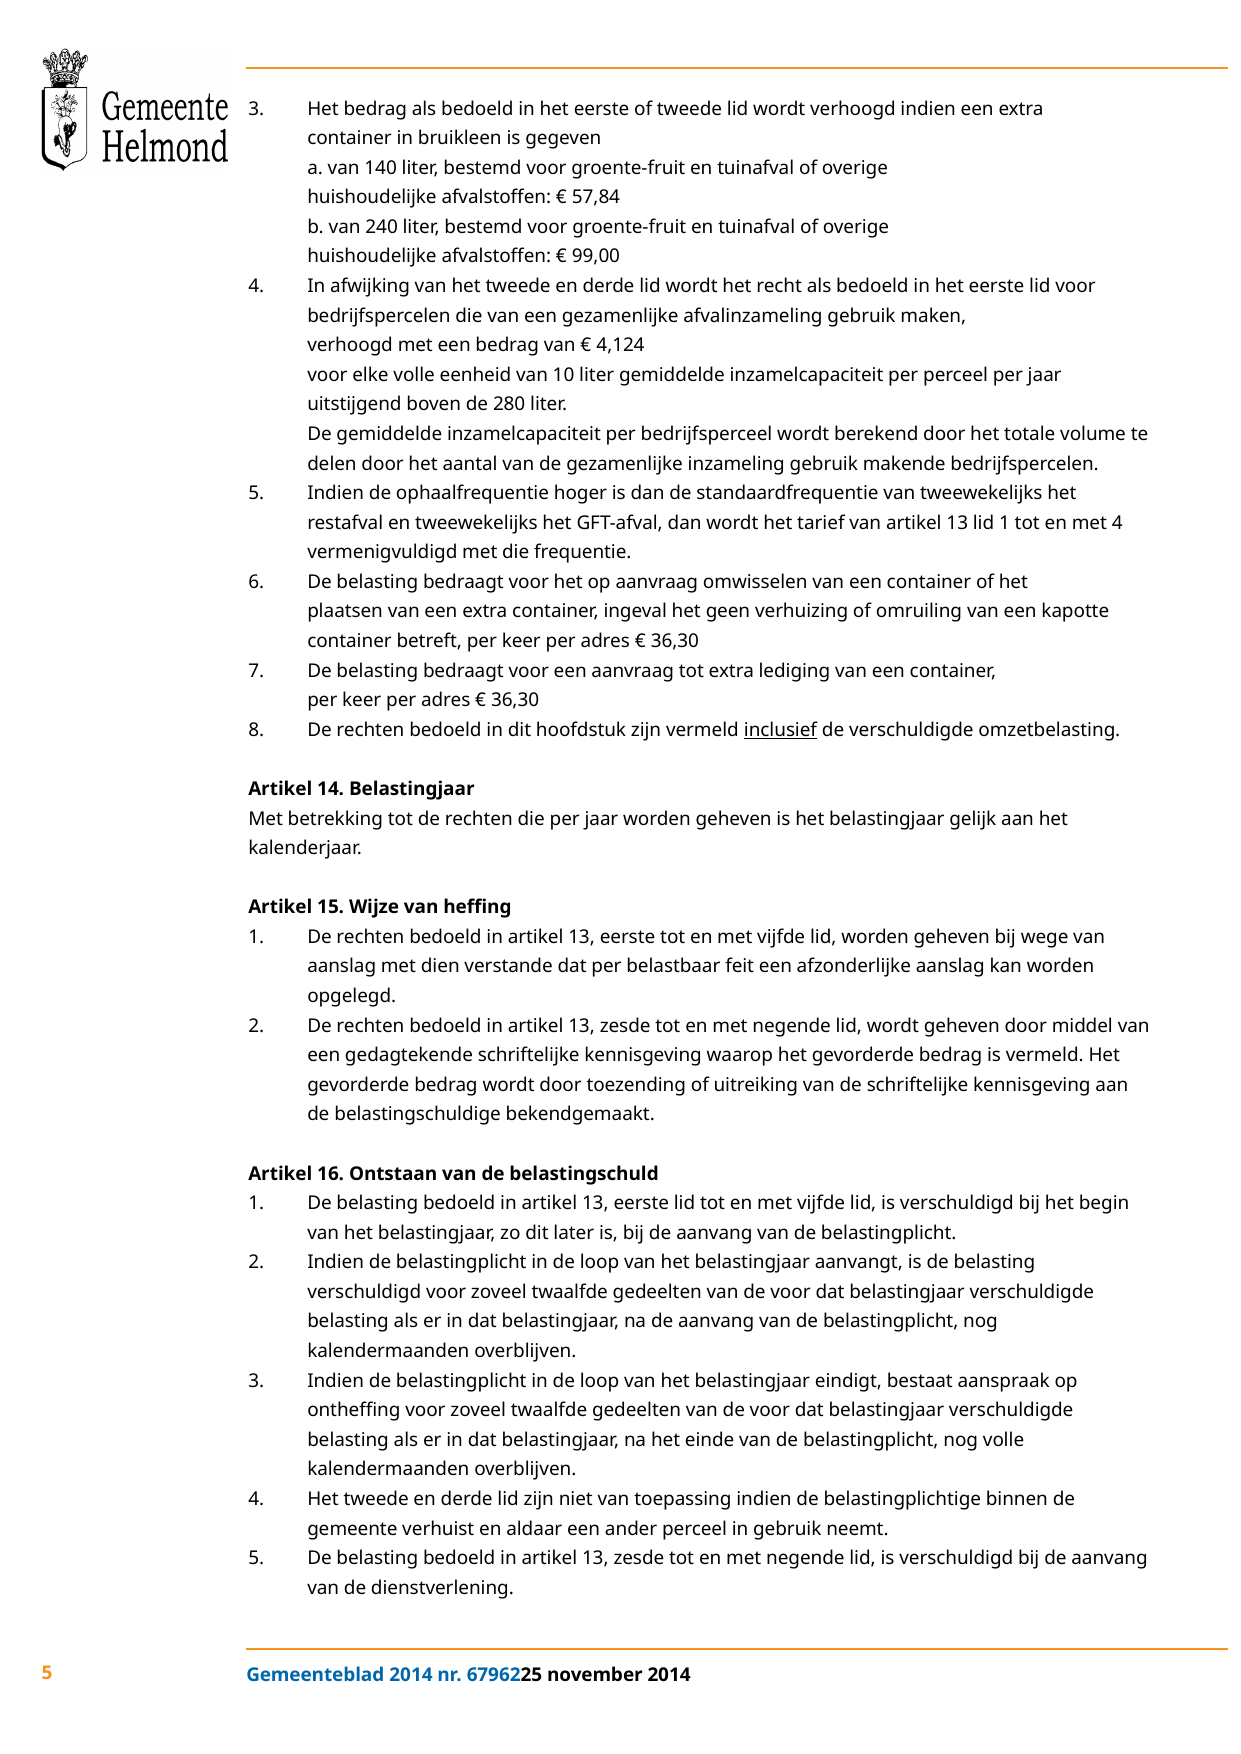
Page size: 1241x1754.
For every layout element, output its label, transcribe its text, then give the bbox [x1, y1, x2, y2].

list De belasting bedoeld in artikel 13, zesde tot en met negende lid, is verschuldigd bij de aanvang van de dienstverlening. [248, 1544, 1152, 1600]
list b. van 240 liter, bestemd voor groente-fruit en tuinafval of overige [248, 213, 1152, 239]
list In afwijking van het tweede en derde lid wordt het recht als bedoeld in het eerste lid voor bedrijfspercelen die van een gezamenlijke afvalinzameling gebruik maken, [248, 272, 1152, 328]
list Indien de belastingplicht in de loop van het belastingjaar aanvangt, is de belasting verschuldigd voor zoveel twaalfde gedeelten van de voor dat belastingjaar verschuldigde belasting als er in dat belastingjaar, na de aanvang van de belastingplicht, nog kalendermaanden overblijven. [248, 1248, 1152, 1363]
list De rechten bedoeld in dit hoofdstuk zijn vermeld inclusief de verschuldigde omzetbelasting. [248, 716, 1152, 742]
list Indien de belastingplicht in de loop van het belastingjaar eindigt, bestaat aanspraak op ontheffing voor zoveel twaalfde gedeelten van de voor dat belastingjaar verschuldigde belasting als er in dat belastingjaar, na het einde van de belastingplicht, nog volle kalendermaanden overblijven. [248, 1367, 1152, 1481]
picture [41, 47, 231, 172]
list Het tweede en derde lid zijn niet van toepassing indien de belastingplichtige binnen de gemeente verhuist en aldaar een ander perceel in gebruik neemt. [248, 1485, 1152, 1541]
list a. van 140 liter, bestemd voor groente-fruit en tuinafval of overige [248, 154, 1152, 180]
list voor elke volle eenheid van 10 liter gemiddelde inzamelcapaciteit per perceel per jaar uitstijgend boven de 280 liter. [248, 361, 1152, 416]
list Indien de ophaalfrequentie hoger is dan de standaardfrequentie van tweewekelijks het restafval en tweewekelijks het GFT-afval, dan wordt het tarief van artikel 13 lid 1 tot en met 4 vermenigvuldigd met die frequentie. [248, 479, 1152, 564]
list verhoogd met een bedrag van € 4,124 [248, 331, 1152, 357]
text Met betrekking tot de rechten die per jaar worden geheven is het belastingjaar gelijk aan het kalenderjaar. [248, 805, 1152, 860]
list De belasting bedraagt voor het op aanvraag omwisselen van een container of het [248, 568, 1152, 594]
list De gemiddelde inzamelcapaciteit per bedrijfsperceel wordt berekend door het totale volume te delen door het aantal van de gezamenlijke inzameling gebruik makende bedrijfspercelen. [248, 420, 1152, 476]
list huishoudelijke afvalstoffen: € 57,84 [248, 183, 1152, 209]
list De rechten bedoeld in artikel 13, eerste tot en met vijfde lid, worden geheven bij wege van aanslag met dien verstande dat per belastbaar feit een afzonderlijke aanslag kan worden opgelegd. [248, 923, 1152, 1008]
text Artikel 15. Wijze van heffing [248, 893, 1152, 919]
list De belasting bedoeld in artikel 13, eerste lid tot en met vijfde lid, is verschuldigd bij het begin van het belastingjaar, zo dit later is, bij de aanvang van de belastingplicht. [248, 1189, 1152, 1245]
text Artikel 14. Belastingjaar [248, 775, 1152, 801]
list Het bedrag als bedoeld in het eerste of tweede lid wordt verhoogd indien een extra [248, 95, 1152, 121]
list De belasting bedraagt voor een aanvraag tot extra lediging van een container, [248, 657, 1152, 683]
list per keer per adres € 36,30 [248, 686, 1152, 712]
list container in bruikleen is gegeven [248, 124, 1152, 150]
text Artikel 16. Ontstaan van de belastingschuld [248, 1160, 1152, 1186]
list De rechten bedoeld in artikel 13, zesde tot en met negende lid, wordt geheven door middel van een gedagtekende schriftelijke kennisgeving waarop het gevorderde bedrag is vermeld. Het gevorderde bedrag wordt door toezending of uitreiking van de schriftelijke kennisgeving aan de belastingschuldige bekendgemaakt. [248, 1012, 1152, 1126]
list plaatsen van een extra container, ingeval het geen verhuizing of omruiling van een kapotte container betreft, per keer per adres € 36,30 [248, 598, 1152, 653]
list huishoudelijke afvalstoffen: € 99,00 [248, 243, 1152, 268]
